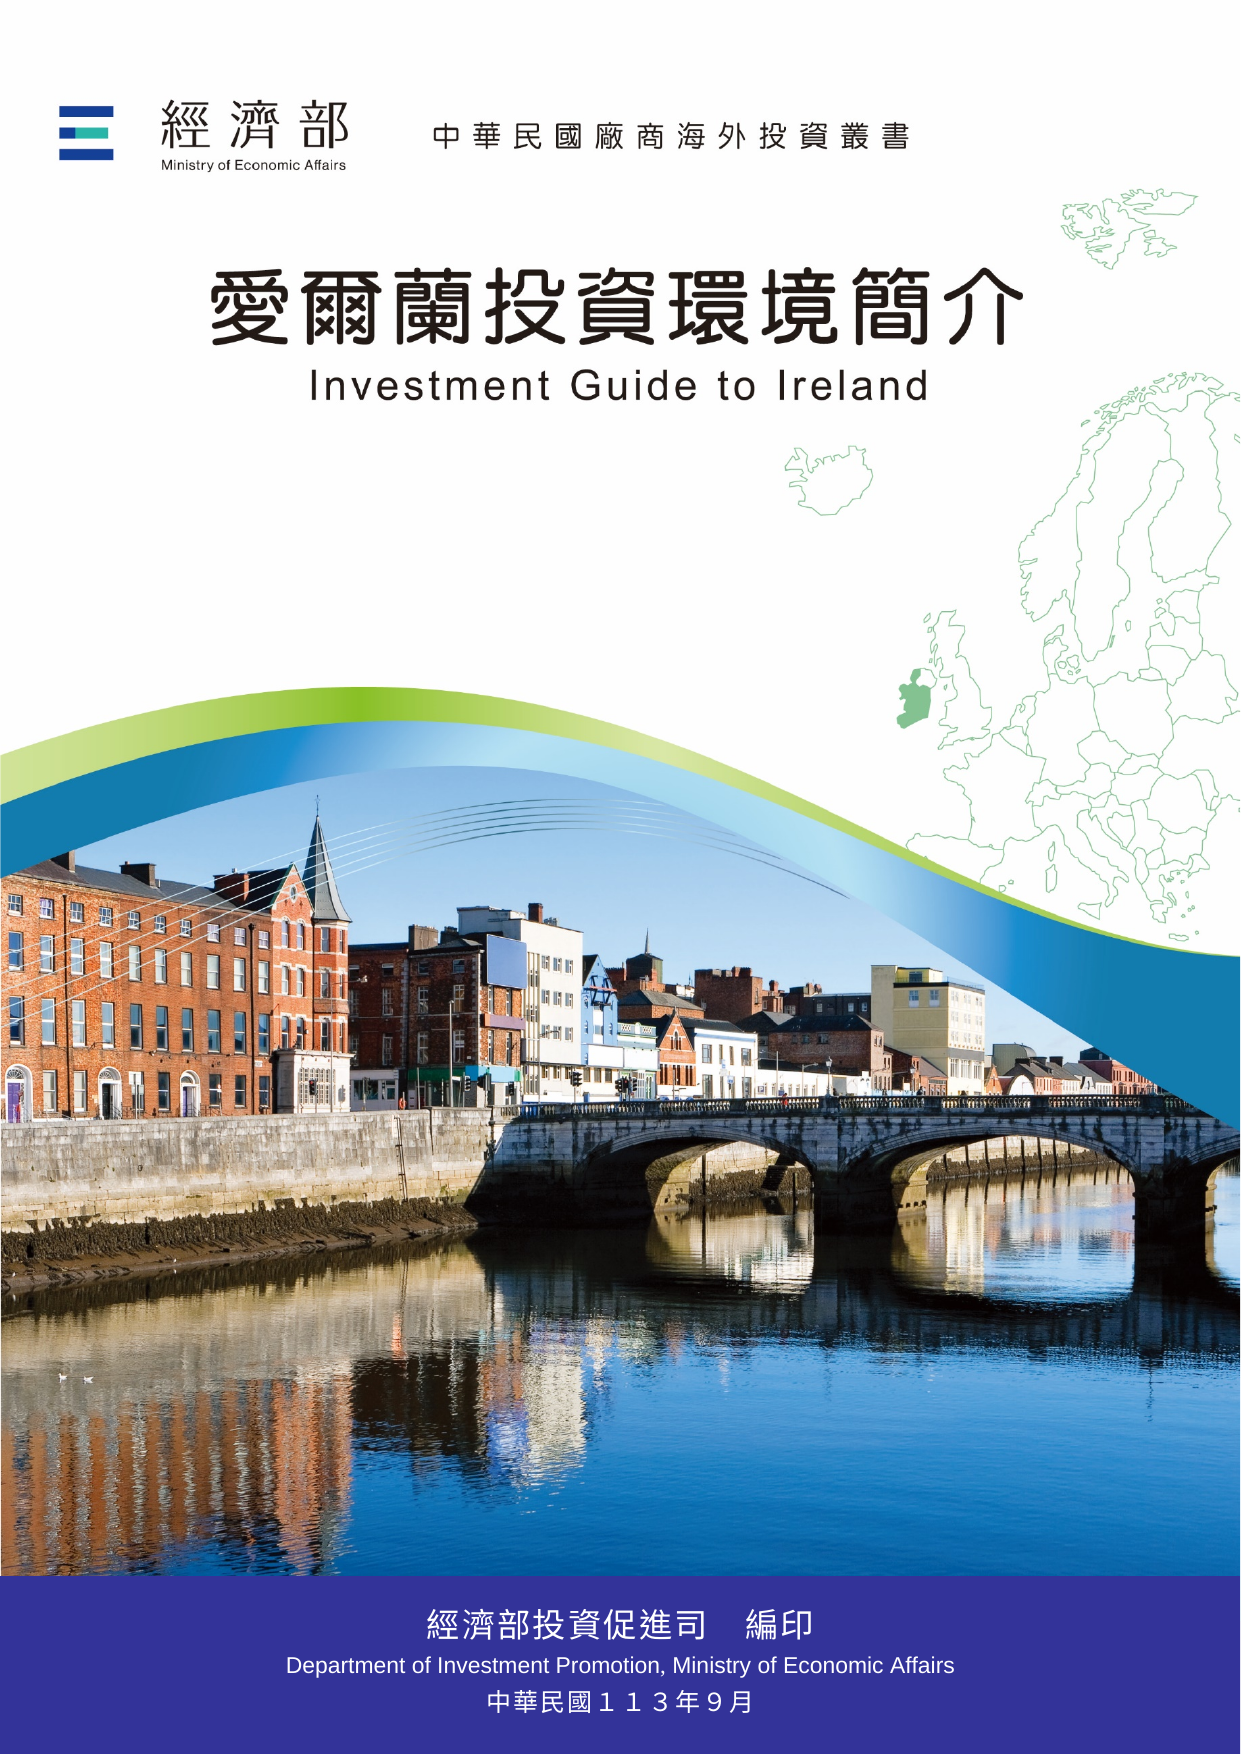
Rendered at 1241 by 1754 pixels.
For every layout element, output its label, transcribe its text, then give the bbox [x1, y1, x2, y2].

text 經濟部投資促進司 編印 [0, 1599, 1240, 1647]
text 中華民國１１３年９月 [0, 1682, 1240, 1718]
text Department of Investment Promotion, Ministry of Economic Affairs [0, 1652, 1240, 1678]
picture [0, 0, 1241, 1754]
